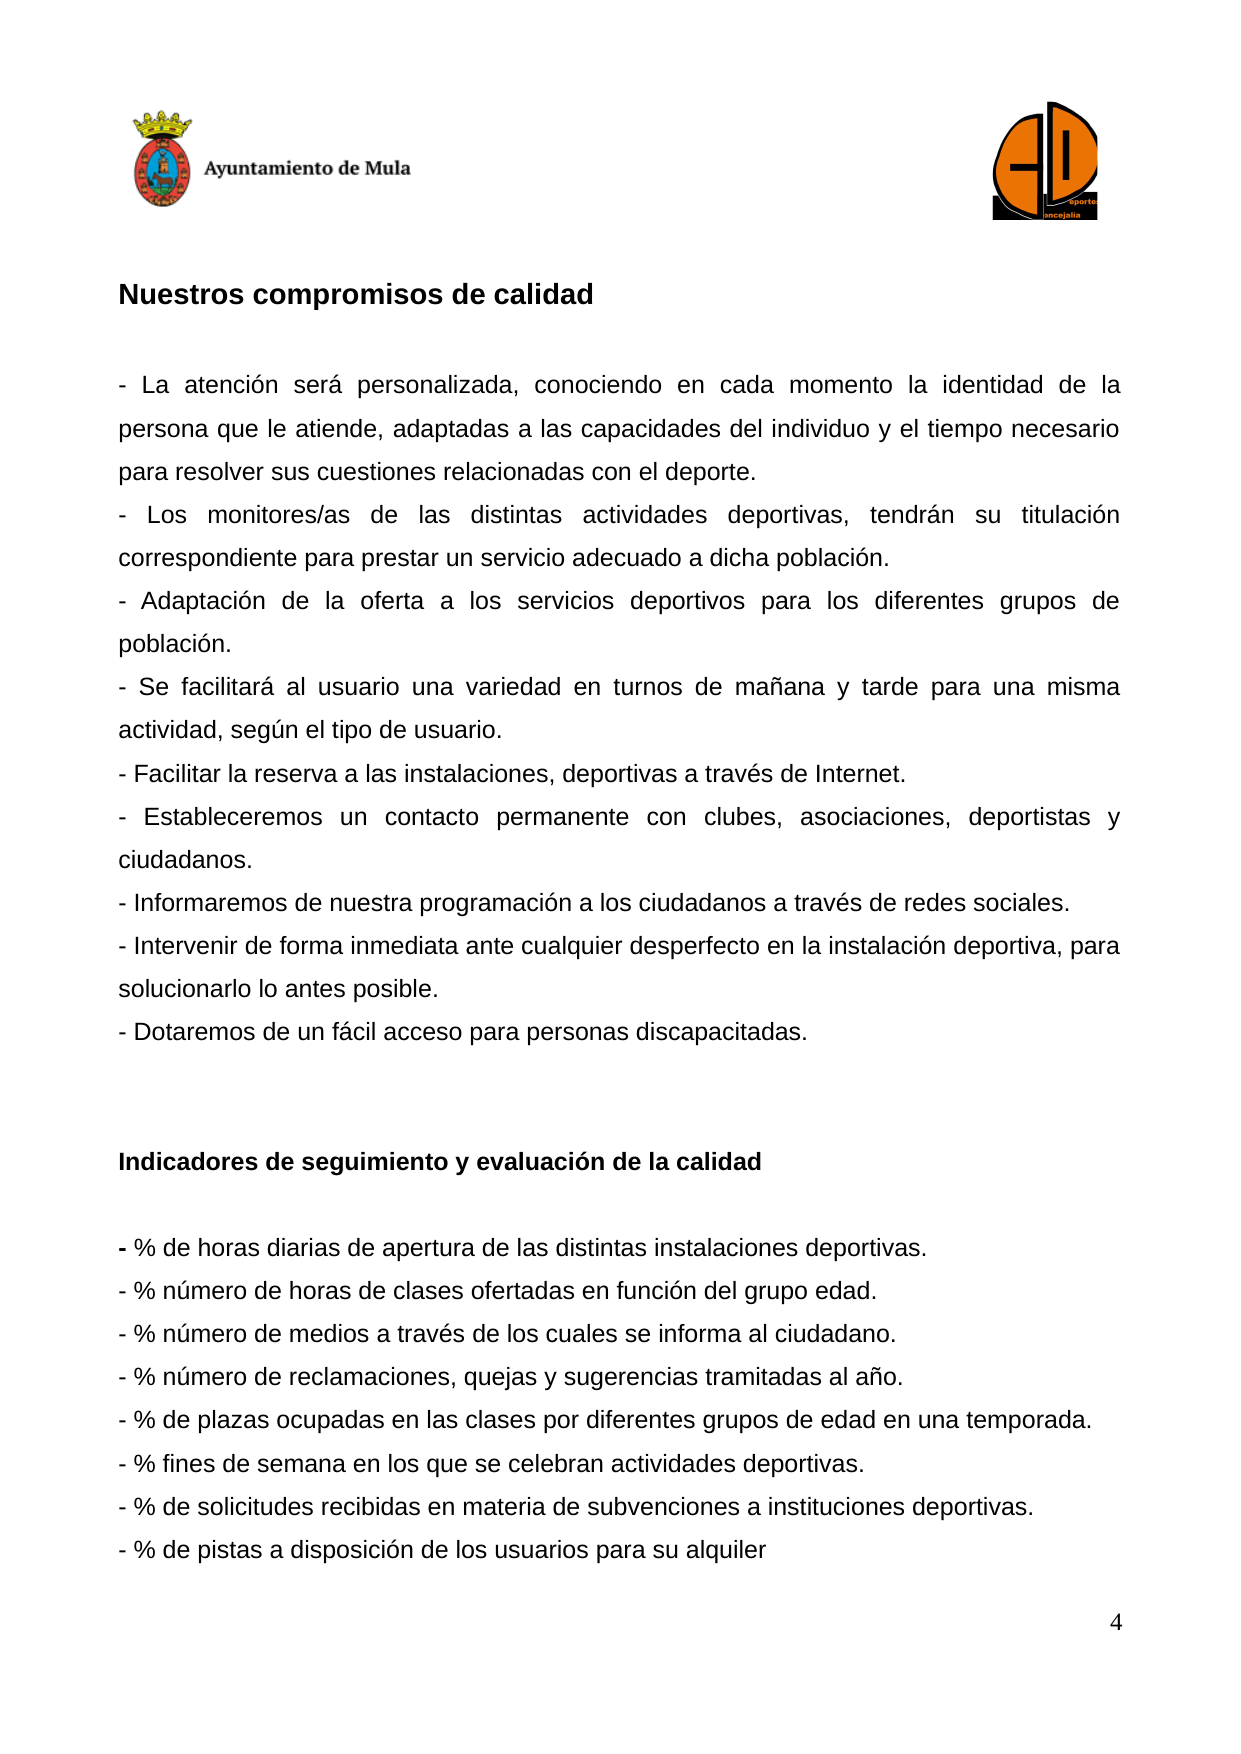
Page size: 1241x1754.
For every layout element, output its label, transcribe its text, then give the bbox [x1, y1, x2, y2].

text - % de horas diarias de apertura de las distintas instalaciones deportivas. [118, 1233, 1122, 1262]
text Indicadores de seguimiento y evaluación de la calidad [118, 1147, 1122, 1175]
text - Intervenir de forma inmediata ante cualquier desperfecto en la instalación deportiva, para solucionarlo lo antes posible. [118, 931, 1122, 1003]
text Nuestros compromisos de calidad [118, 277, 1122, 311]
text - Adaptación de la oferta a los servicios deportivos para los diferentes grupos de población. [118, 586, 1122, 658]
picture [992, 100, 1098, 220]
text - La atención será personalizada, conociendo en cada momento la identidad de la persona que le atiende, adaptadas a las capacidades del individuo y el tiempo necesario para resolver sus cuestiones relacionadas con el deporte. [118, 370, 1122, 485]
text - % de plazas ocupadas en las clases por diferentes grupos de edad en una temporada. [118, 1405, 1122, 1434]
text - Estableceremos un contacto permanente con clubes, asociaciones, deportistas y ciudadanos. [118, 802, 1122, 873]
text - % número de horas de clases ofertadas en función del grupo edad. [118, 1276, 1122, 1305]
text - Informaremos de nuestra programación a los ciudadanos a través de redes sociales. [118, 888, 1122, 917]
text - % número de reclamaciones, quejas y sugerencias tramitadas al año. [118, 1362, 1122, 1391]
text - Dotaremos de un fácil acceso para personas discapacitadas. [118, 1017, 1122, 1046]
text - Los monitores/as de las distintas actividades deportivas, tendrán su titulación correspondiente para prestar un servicio adecuado a dicha población. [118, 500, 1122, 572]
picture [119, 103, 421, 207]
text - % de pistas a disposición de los usuarios para su alquiler [118, 1535, 1122, 1563]
text - Se facilitará al usuario una variedad en turnos de mañana y tarde para una misma actividad, según el tipo de usuario. [118, 672, 1122, 744]
text - % fines de semana en los que se celebran actividades deportivas. [118, 1448, 1122, 1477]
text - Facilitar la reserva a las instalaciones, deportivas a través de Internet. [118, 758, 1122, 787]
text - % número de medios a través de los cuales se informa al ciudadano. [118, 1319, 1122, 1348]
text - % de solicitudes recibidas en materia de subvenciones a instituciones deportivas. [118, 1492, 1122, 1520]
